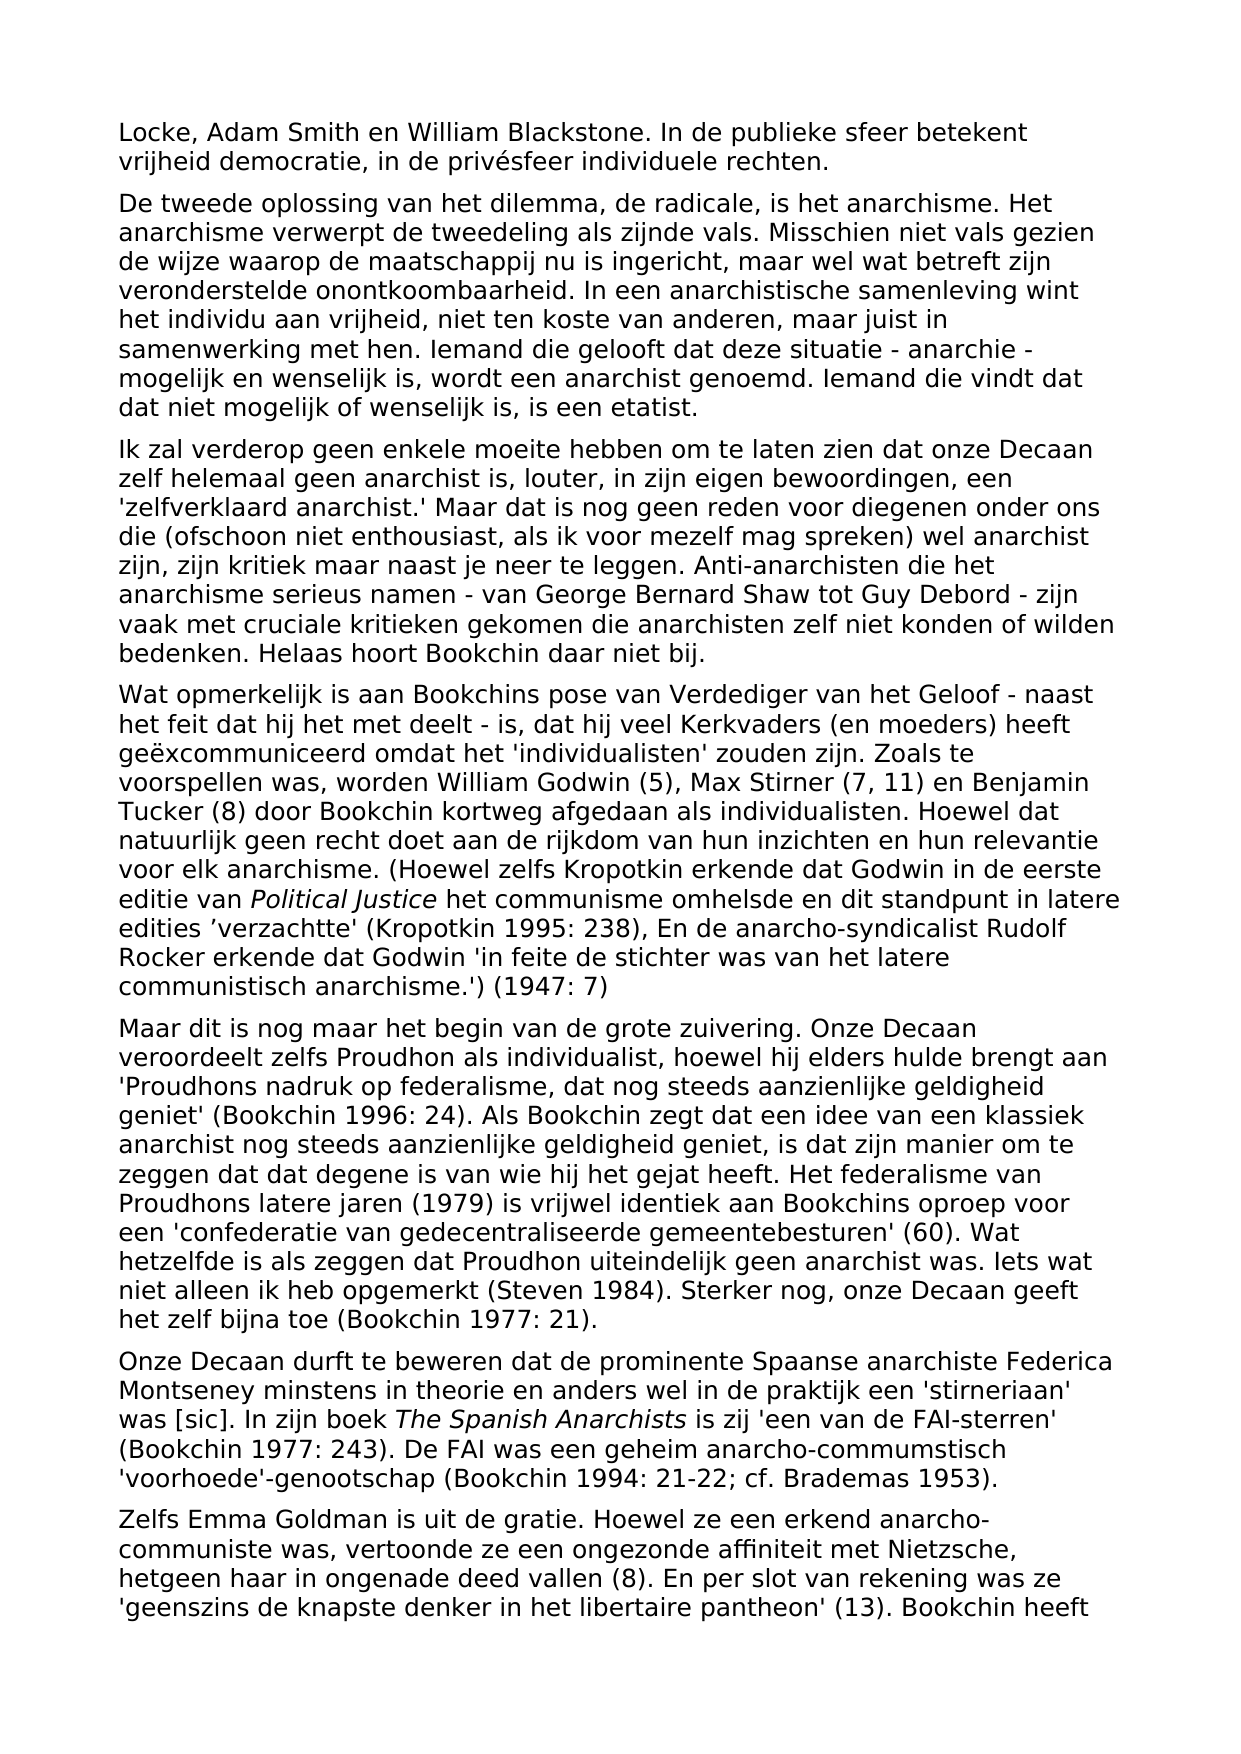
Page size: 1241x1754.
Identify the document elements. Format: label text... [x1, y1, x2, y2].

text Locke, Adam Smith en William Blackstone. In de publieke sfeer betekent vrijheid democratie, in de privésfeer individuele rechten. [118, 118, 1122, 176]
text De tweede oplossing van het dilemma, de radicale, is het anarchisme. Het anarchisme verwerpt de tweedeling als zijnde vals. Misschien niet vals gezien de wijze waarop de maatschappij nu is ingericht, maar wel wat betreft zijn veronderstelde onontkoombaarheid. In een anarchistische samenleving wint het individu aan vrijheid, niet ten koste van anderen, maar juist in samenwerking met hen. Iemand die gelooft dat deze situatie - anarchie - mogelijk en wenselijk is, wordt een anarchist genoemd. Iemand die vindt dat dat niet mogelijk of wenselijk is, is een etatist. [118, 189, 1122, 422]
text Ik zal verderop geen enkele moeite hebben om te laten zien dat onze Decaan zelf helemaal geen anarchist is, louter, in zijn eigen bewoordingen, een 'zelfverklaard anarchist.' Maar dat is nog geen reden voor diegenen onder ons die (ofschoon niet enthousiast, als ik voor mezelf mag spreken) wel anarchist zijn, zijn kritiek maar naast je neer te leggen. Anti-anarchisten die het anarchisme serieus namen - van George Bernard Shaw tot Guy Debord - zijn vaak met cruciale kritieken gekomen die anarchisten zelf niet konden of wilden bedenken. Helaas hoort Bookchin daar niet bij. [118, 435, 1122, 668]
text Wat opmerkelijk is aan Bookchins pose van Verdediger van het Geloof - naast het feit dat hij het met deelt - is, dat hij veel Kerkvaders (en moeders) heeft geëxcommuniceerd omdat het 'individualisten' zouden zijn. Zoals te voorspellen was, worden William Godwin (5), Max Stirner (7, 11) en Benjamin Tucker (8) door Bookchin kortweg afgedaan als individualisten. Hoewel dat natuurlijk geen recht doet aan de rijkdom van hun inzichten en hun relevantie voor elk anarchisme. (Hoewel zelfs Kropotkin erkende dat Godwin in de eerste editie van Political Justice het communisme omhelsde en dit standpunt in latere edities ’verzachtte' (Kropotkin 1995: 238), En de anarcho-syndicalist Rudolf Rocker erkende dat Godwin 'in feite de stichter was van het latere communistisch anarchisme.') (1947: 7) [118, 681, 1122, 1001]
text Maar dit is nog maar het begin van de grote zuivering. Onze Decaan veroordeelt zelfs Proudhon als individualist, hoewel hij elders hulde brengt aan 'Proudhons nadruk op federalisme, dat nog steeds aanzienlijke geldigheid geniet' (Bookchin 1996: 24). Als Bookchin zegt dat een idee van een klassiek anarchist nog steeds aanzienlijke geldigheid geniet, is dat zijn manier om te zeggen dat dat degene is van wie hij het gejat heeft. Het federalisme van Proudhons latere jaren (1979) is vrijwel identiek aan Bookchins oproep voor een 'confederatie van gedecentraliseerde gemeentebesturen' (60). Wat hetzelfde is als zeggen dat Proudhon uiteindelijk geen anarchist was. Iets wat niet alleen ik heb opgemerkt (Steven 1984). Sterker nog, onze Decaan geeft het zelf bijna toe (Bookchin 1977: 21). [118, 1014, 1122, 1335]
text Onze Decaan durft te beweren dat de prominente Spaanse anarchiste Federica Montseney minstens in theorie en anders wel in de praktijk een 'stirneriaan' was [sic]. In zijn boek The Spanish Anarchists is zij 'een van de FAI-sterren' (Bookchin 1977: 243). De FAI was een geheim anarcho-commumstisch 'voorhoede'-genootschap (Bookchin 1994: 21-22; cf. Brademas 1953). [118, 1347, 1122, 1493]
text Zelfs Emma Goldman is uit de gratie. Hoewel ze een erkend anarcho-communiste was, vertoonde ze een ongezonde affiniteit met Nietzsche, hetgeen haar in ongenade deed vallen (8). En per slot van rekening was ze 'geenszins de knapste denker in het libertaire pantheon' (13). Bookchin heeft [118, 1506, 1122, 1622]
